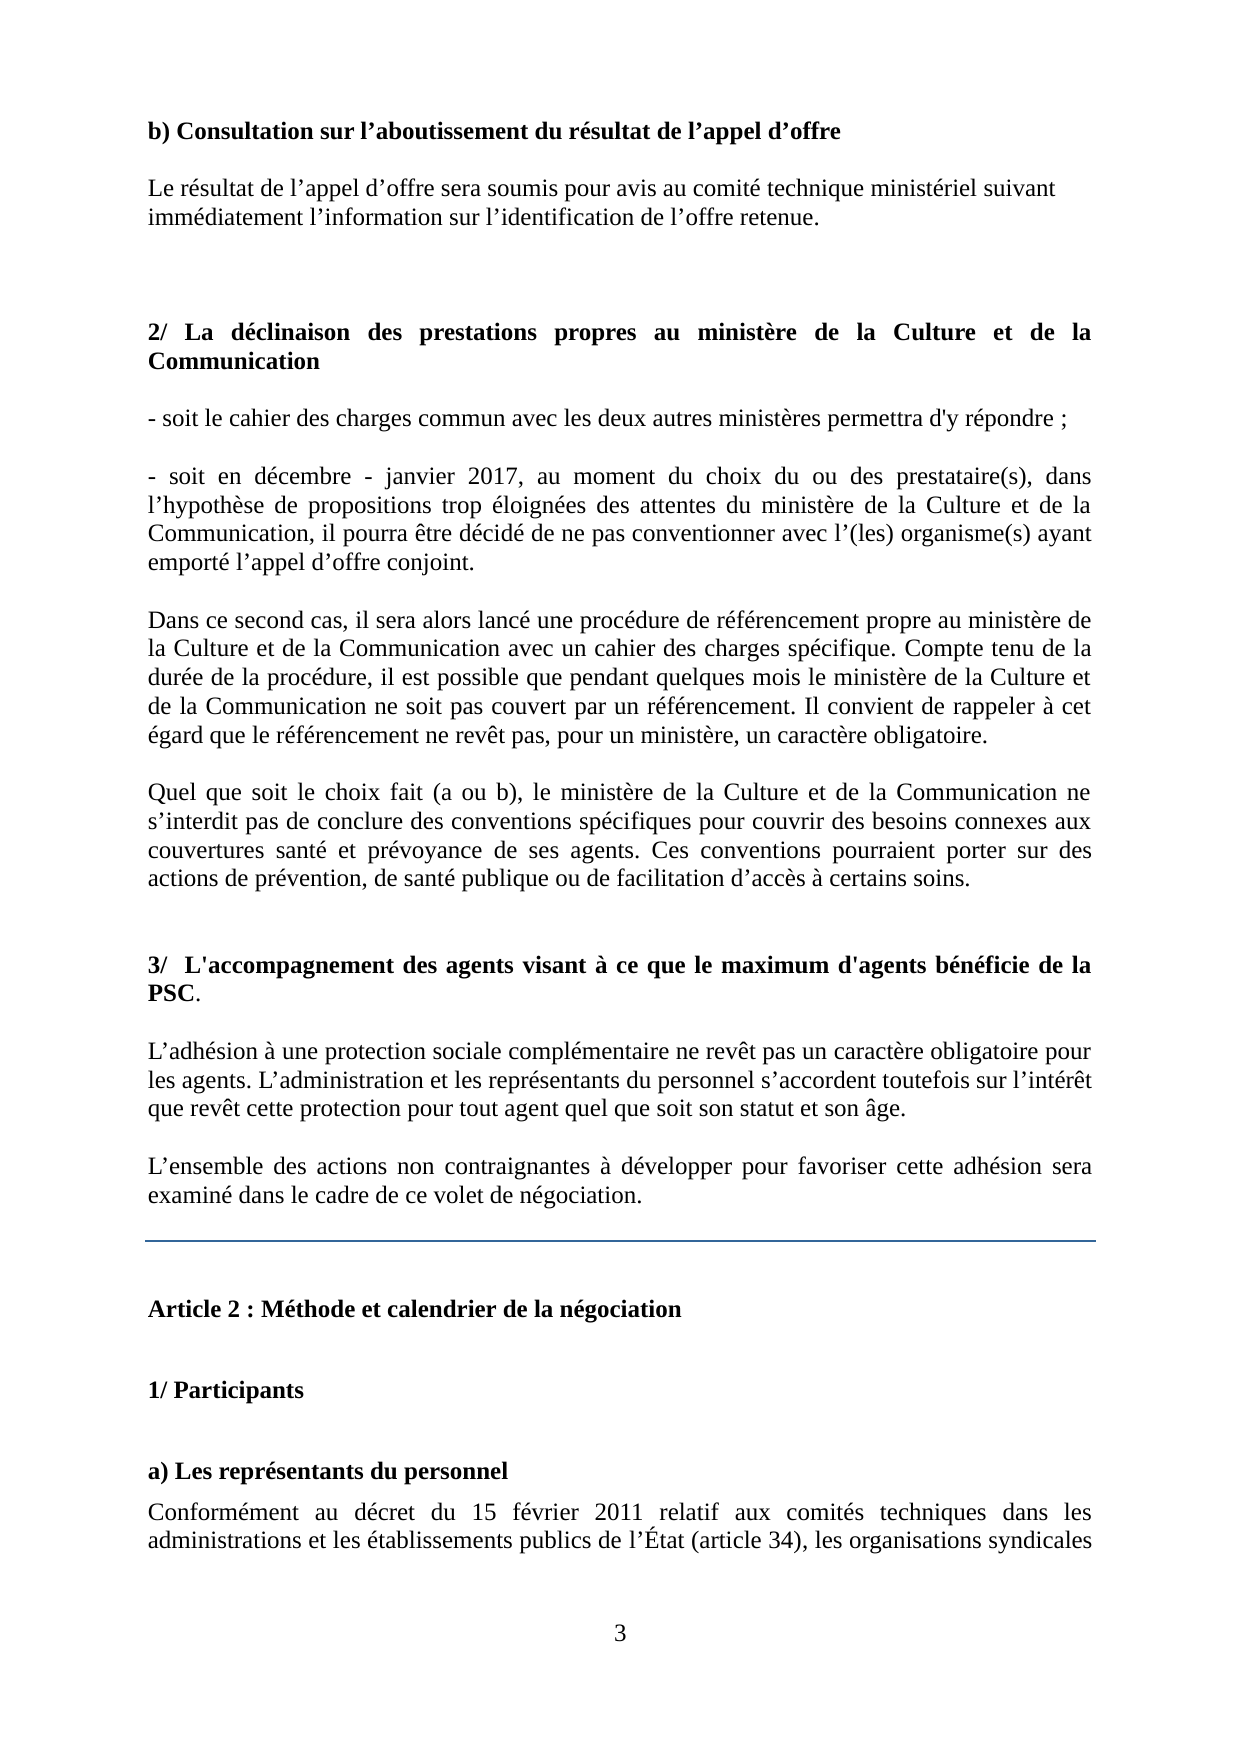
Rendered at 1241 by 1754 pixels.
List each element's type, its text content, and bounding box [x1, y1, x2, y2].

text 3/ L'accompagnement des agents visant à ce que le maximum d'agents bénéficie de la PSC. [148, 892, 1093, 1007]
text Dans ce second cas, il sera alors lancé une procédure de référencement propre au ministère de la Culture et de la Communication avec un cahier des charges spécifique. Compte tenu de la durée de la procédure, il est possible que pendant quelques mois le ministère de la Culture et de la Communication ne soit pas couvert par un référencement. Il convient de rappeler à cet égard que le référencement ne revêt pas, pour un ministère, un caractère obligatoire. [148, 605, 1093, 748]
text Article 2 : Méthode et calendrier de la négociation [148, 1294, 1093, 1323]
text Conformément au décret du 15 février 2011 relatif aux comités techniques dans les administrations et les établissements publics de l’État (article 34), les organisations syndicales [148, 1497, 1093, 1554]
text 2/ La déclinaison des prestations propres au ministère de la Culture et de la Communication [148, 317, 1093, 375]
text Quel que soit le choix fait (a ou b), le ministère de la Culture et de la Communication ne s’interdit pas de conclure des conventions spécifiques pour couvrir des besoins connexes aux couvertures santé et prévoyance de ses agents. Ces conventions pourraient porter sur des actions de prévention, de santé publique ou de facilitation d’accès à certains soins. [148, 777, 1093, 892]
text Le résultat de l’appel d’offre sera soumis pour avis au comité technique ministériel suivant immédiatement l’information sur l’identification de l’offre retenue. [148, 173, 1093, 231]
text - soit le cahier des charges commun avec les deux autres ministères permettra d'y répondre ; [148, 403, 1093, 432]
text L’adhésion à une protection sociale complémentaire ne revêt pas un caractère obligatoire pour les agents. L’administration et les représentants du personnel s’accordent toutefois sur l’intérêt que revêt cette protection pour tout agent quel que soit son statut et son âge. [148, 1036, 1093, 1122]
text 1/ Participants [148, 1375, 1093, 1404]
text - soit en décembre - janvier 2017, au moment du choix du ou des prestataire(s), dans l’hypothèse de propositions trop éloignées des attentes du ministère de la Culture et de la Communication, il pourra être décidé de ne pas conventionner avec l’(les) organisme(s) ayant emporté l’appel d’offre conjoint. [148, 461, 1093, 576]
text b) Consultation sur l’aboutissement du résultat de l’appel d’offre [148, 116, 1093, 145]
text L’ensemble des actions non contraignantes à développer pour favoriser cette adhésion sera examiné dans le cadre de ce volet de négociation. [148, 1151, 1093, 1208]
text a) Les représentants du personnel [148, 1456, 1093, 1485]
